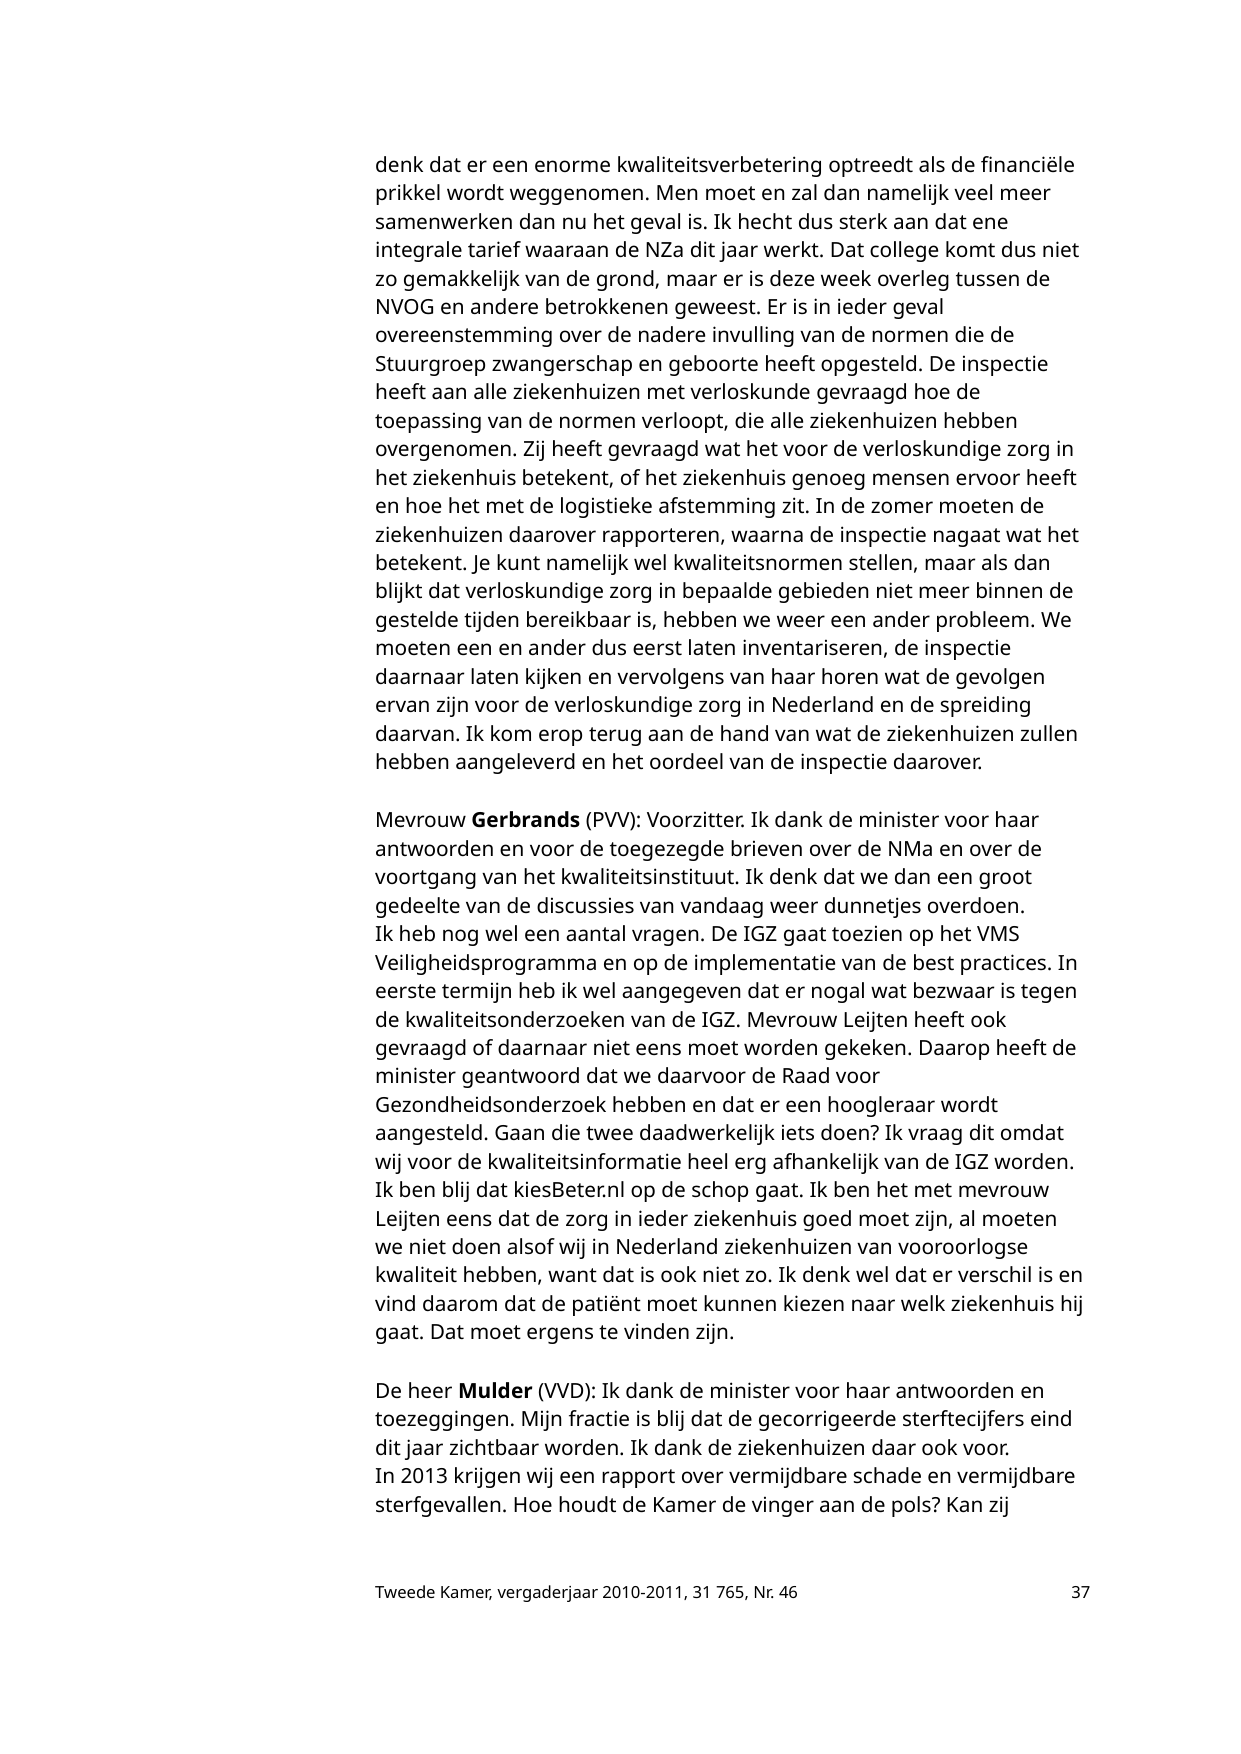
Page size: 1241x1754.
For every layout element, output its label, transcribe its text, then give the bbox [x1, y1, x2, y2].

text Ik ben blij dat kiesBeter.nl op de schop gaat. Ik ben het met mevrouw Leijten eens dat de zorg in ieder ziekenhuis goed moet zijn, al moeten we niet doen alsof wij in Nederland ziekenhuizen van vooroorlogse kwaliteit hebben, want dat is ook niet zo. Ik denk wel dat er verschil is en vind daarom dat de patiënt moet kunnen kiezen naar welk ziekenhuis hij gaat. Dat moet ergens te vinden zijn. [375, 1175, 1090, 1346]
text denk dat er een enorme kwaliteitsverbetering optreedt als de financiële prikkel wordt weggenomen. Men moet en zal dan namelijk veel meer samenwerken dan nu het geval is. Ik hecht dus sterk aan dat ene integrale tarief waaraan de NZa dit jaar werkt. Dat college komt dus niet zo gemakkelijk van de grond, maar er is deze week overleg tussen de NVOG en andere betrokkenen geweest. Er is in ieder geval overeenstemming over de nadere invulling van de normen die de Stuurgroep zwangerschap en geboorte heeft opgesteld. De inspectie heeft aan alle ziekenhuizen met verloskunde gevraagd hoe de toepassing van de normen verloopt, die alle ziekenhuizen hebben overgenomen. Zij heeft gevraagd wat het voor de verloskundige zorg in het ziekenhuis betekent, of het ziekenhuis genoeg mensen ervoor heeft en hoe het met de logistieke afstemming zit. In de zomer moeten de ziekenhuizen daarover rapporteren, waarna de inspectie nagaat wat het betekent. Je kunt namelijk wel kwaliteitsnormen stellen, maar als dan blijkt dat verloskundige zorg in bepaalde gebieden niet meer binnen de gestelde tijden bereikbaar is, hebben we weer een ander probleem. We moeten een en ander dus eerst laten inventariseren, de inspectie daarnaar laten kijken en vervolgens van haar horen wat de gevolgen ervan zijn voor de verloskundige zorg in Nederland en de spreiding daarvan. Ik kom erop terug aan de hand van wat de ziekenhuizen zullen hebben aangeleverd en het oordeel van de inspectie daarover. [375, 150, 1090, 776]
text De heer Mulder (VVD): Ik dank de minister voor haar antwoorden en toezeggingen. Mijn fractie is blij dat de gecorrigeerde sterftecijfers eind dit jaar zichtbaar worden. Ik dank de ziekenhuizen daar ook voor. [375, 1376, 1090, 1461]
text Mevrouw Gerbrands (PVV): Voorzitter. Ik dank de minister voor haar antwoorden en voor de toegezegde brieven over de NMa en over de voortgang van het kwaliteitsinstituut. Ik denk dat we dan een groot gedeelte van de discussies van vandaag weer dunnetjes overdoen. [375, 806, 1090, 919]
text Ik heb nog wel een aantal vragen. De IGZ gaat toezien op het VMS Veiligheidsprogramma en op de implementatie van de best practices. In eerste termijn heb ik wel aangegeven dat er nogal wat bezwaar is tegen de kwaliteitsonderzoeken van de IGZ. Mevrouw Leijten heeft ook gevraagd of daarnaar niet eens moet worden gekeken. Daarop heeft de minister geantwoord dat we daarvoor de Raad voor Gezondheidsonderzoek hebben en dat er een hoogleraar wordt aangesteld. Gaan die twee daadwerkelijk iets doen? Ik vraag dit omdat wij voor de kwaliteitsinformatie heel erg afhankelijk van de IGZ worden. [375, 919, 1090, 1175]
text In 2013 krijgen wij een rapport over vermijdbare schade en vermijdbare sterfgevallen. Hoe houdt de Kamer de vinger aan de pols? Kan zij [375, 1461, 1090, 1518]
